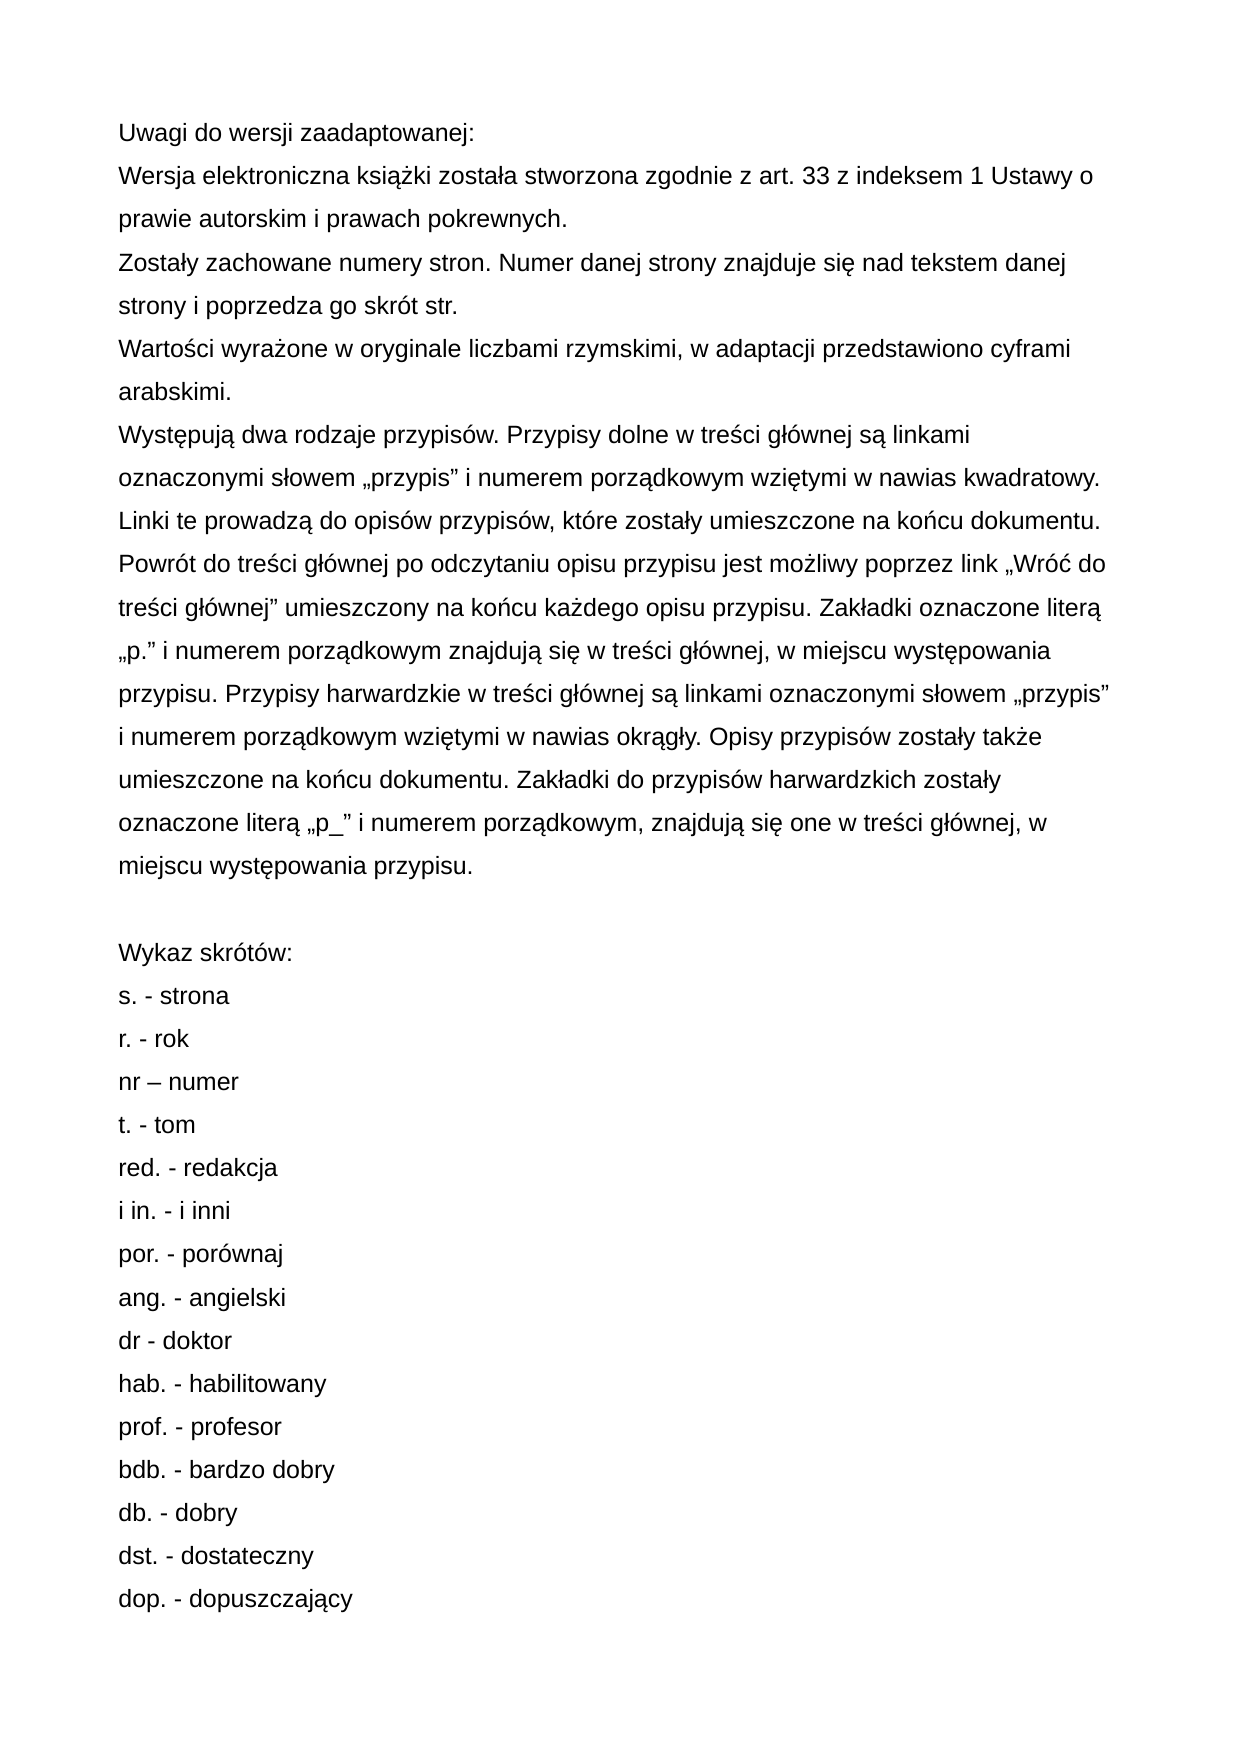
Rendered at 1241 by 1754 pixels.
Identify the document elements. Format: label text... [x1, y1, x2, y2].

text Wartości wyrażone w oryginale liczbami rzymskimi, w adaptacji przedstawiono cyframi arabskimi. [118, 334, 1122, 406]
text nr – numer [118, 1067, 1122, 1096]
text t. - tom [118, 1110, 1122, 1139]
text hab. - habilitowany [118, 1369, 1122, 1397]
text Uwagi do wersji zaadaptowanej: [118, 118, 1122, 147]
text dst. - dostateczny [118, 1541, 1122, 1570]
text r. - rok [118, 1024, 1122, 1052]
text i in. - i inni [118, 1196, 1122, 1225]
text prof. - profesor [118, 1412, 1122, 1441]
text ang. - angielski [118, 1282, 1122, 1311]
text Występują dwa rodzaje przypisów. Przypisy dolne w treści głównej są linkami oznaczonymi słowem „przypis” i numerem porządkowym wziętymi w nawias kwadratowy. Linki te prowadzą do opisów przypisów, które zostały umieszczone na końcu dokumentu. Powrót do treści głównej po odczytaniu opisu przypisu jest możliwy poprzez link „Wróć do treści głównej” umieszczony na końcu każdego opisu przypisu. Zakładki oznaczone literą „p.” i numerem porządkowym znajdują się w treści głównej, w miejscu występowania przypisu. Przypisy harwardzkie w treści głównej są linkami oznaczonymi słowem „przypis” i numerem porządkowym wziętymi w nawias okrągły. Opisy przypisów zostały także umieszczone na końcu dokumentu. Zakładki do przypisów harwardzkich zostały oznaczone literą „p_” i numerem porządkowym, znajdują się one w treści głównej, w miejscu występowania przypisu. [118, 420, 1122, 880]
text dr - doktor [118, 1326, 1122, 1354]
text red. - redakcja [118, 1153, 1122, 1182]
text Wykaz skrótów: [118, 937, 1122, 966]
text por. - porównaj [118, 1239, 1122, 1268]
text s. - strona [118, 981, 1122, 1009]
text dop. - dopuszczający [118, 1584, 1122, 1613]
text Wersja elektroniczna książki została stworzona zgodnie z art. 33 z indeksem 1 Ustawy o prawie autorskim i prawach pokrewnych. [118, 161, 1122, 233]
text db. - dobry [118, 1498, 1122, 1527]
text Zostały zachowane numery stron. Numer danej strony znajduje się nad tekstem danej strony i poprzedza go skrót str. [118, 247, 1122, 319]
text bdb. - bardzo dobry [118, 1455, 1122, 1484]
